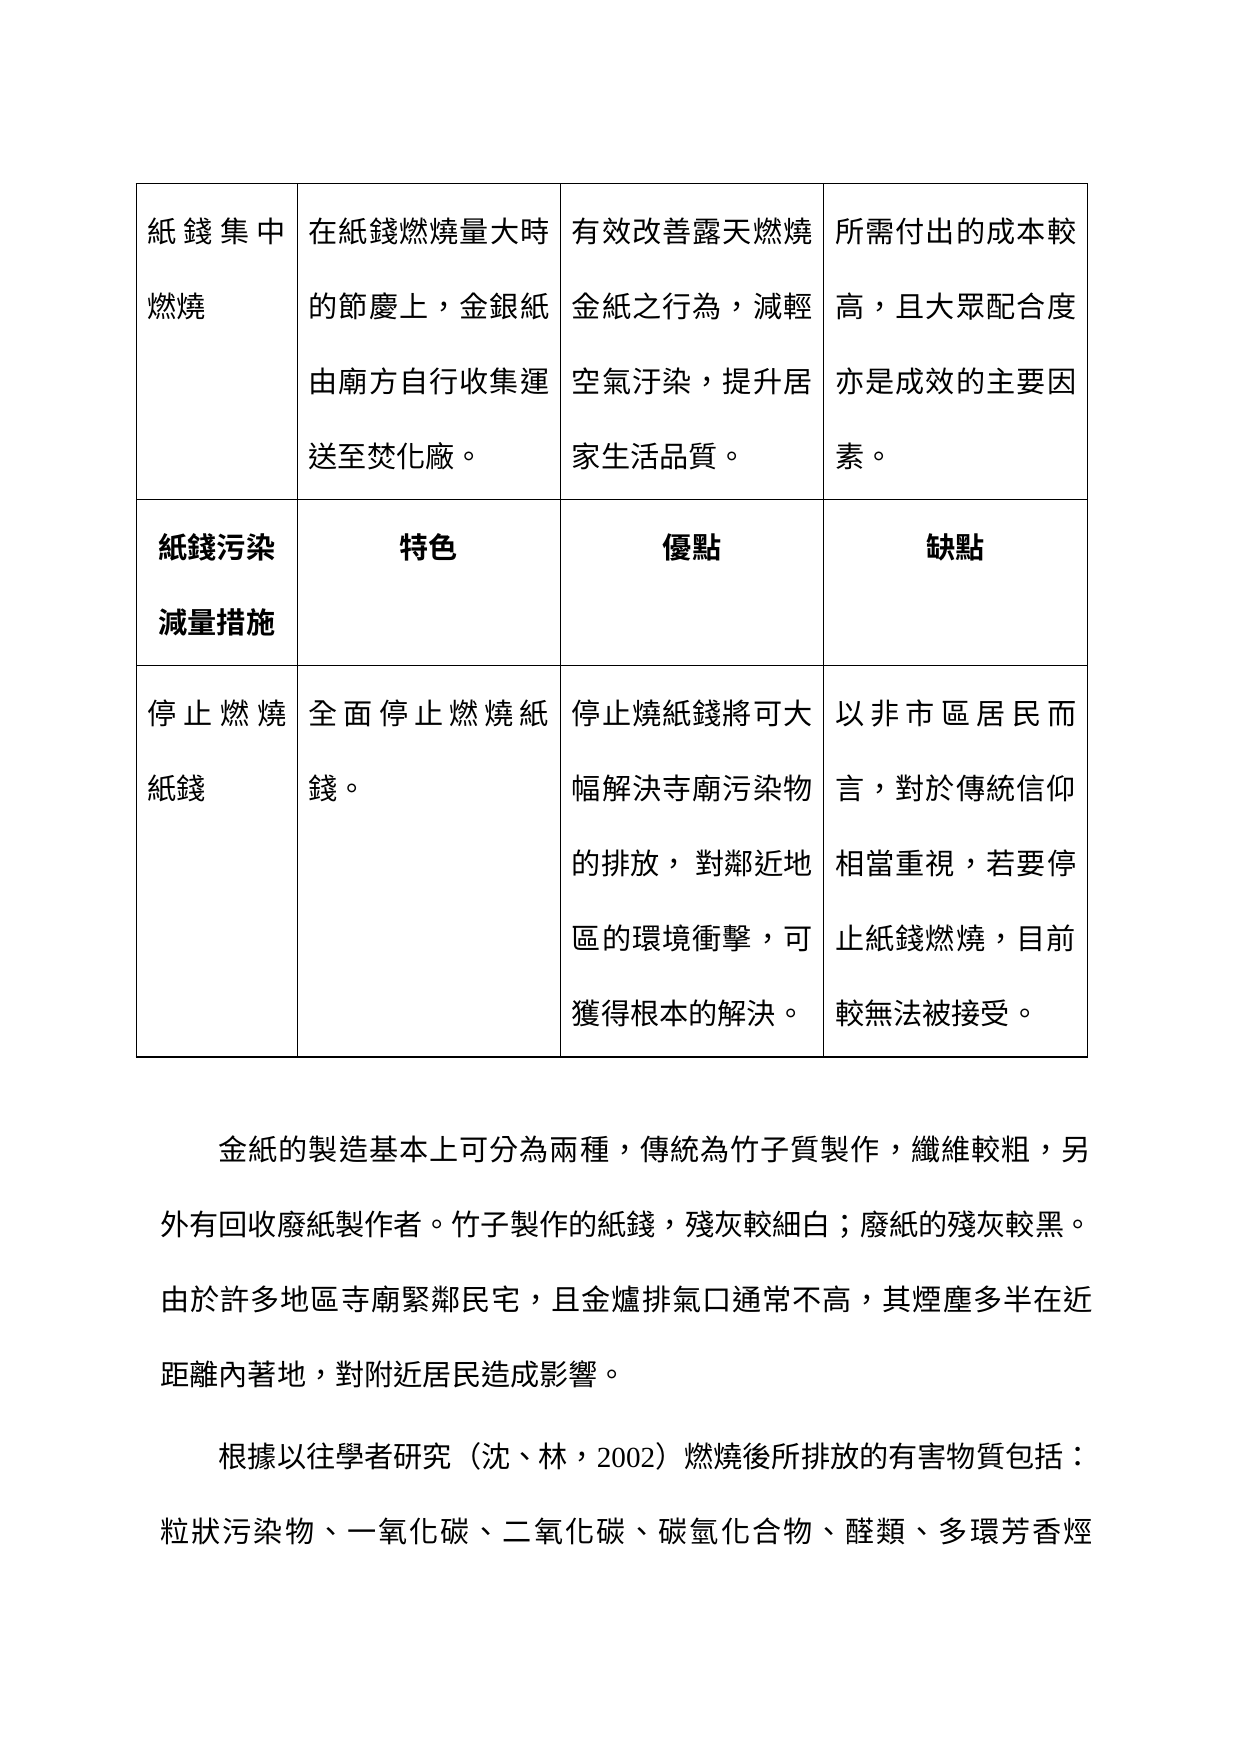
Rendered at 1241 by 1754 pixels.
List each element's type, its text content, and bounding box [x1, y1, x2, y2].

table_cell 優點 [561, 500, 823, 665]
table_cell 特色 [298, 500, 560, 665]
table_cell 以非市區居民而言，對於傳統信仰相當重視，若要停止紙錢燃燒，目前較無法被接受。 [824, 666, 1087, 1056]
table_cell 停止燃燒紙錢 [137, 666, 297, 1056]
table_cell 全面停止燃燒紙錢。 [298, 666, 560, 1056]
table_cell 有效改善露天燃燒金紙之行為，減輕空氣汙染，提升居家生活品質。 [561, 184, 823, 499]
text 根據以往學者研究（沈、林，2002）燃燒後所排放的有害物質包括：粒狀污染物、一氧化碳、二氧化碳、碳氫化合物、醛類、多環芳香烴 [160, 1417, 1092, 1567]
table_cell 紙錢污染減量措施 [137, 500, 297, 665]
table_cell 在紙錢燃燒量大時的節慶上，金銀紙由廟方自行收集運送至焚化廠。 [298, 184, 560, 499]
text 金紙的製造基本上可分為兩種，傳統為竹子質製作，纖維較粗，另外有回收廢紙製作者。竹子製作的紙錢，殘灰較細白；廢紙的殘灰較黑。由於許多地區寺廟緊鄰民宅，且金爐排氣口通常不高，其煙塵多半在近距離內著地，對附近居民造成影響。 [160, 1110, 1092, 1410]
table_cell 停止燒紙錢將可大幅解決寺廟污染物的排放， 對鄰近地區的環境衝擊，可獲得根本的解決。 [561, 666, 823, 1056]
table_cell 缺點 [824, 500, 1087, 665]
table_cell 紙錢集中燃燒 [137, 184, 297, 499]
table_cell 所需付出的成本較高，且大眾配合度亦是成效的主要因素。 [824, 184, 1087, 499]
